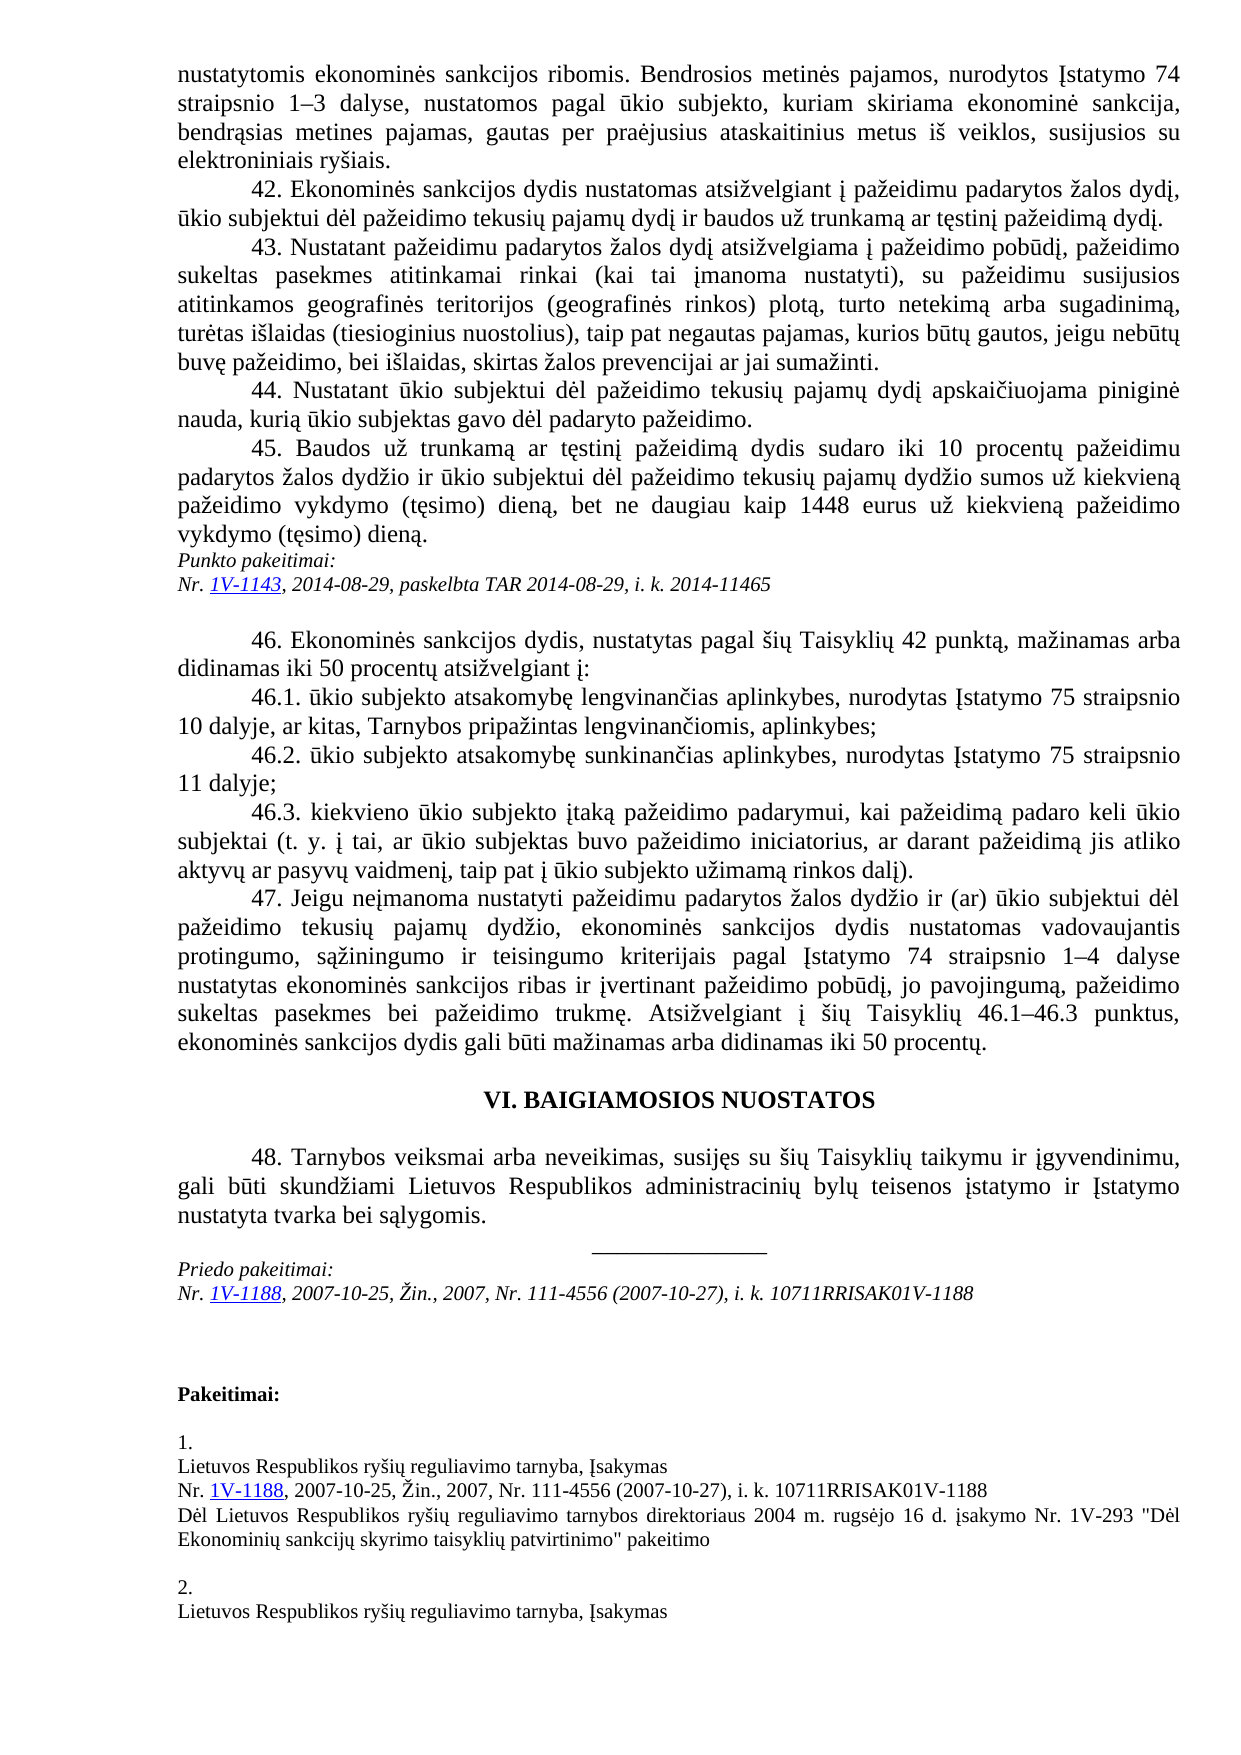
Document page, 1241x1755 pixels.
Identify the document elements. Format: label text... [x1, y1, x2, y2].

text 42. Ekonominės sankcijos dydis nustatomas atsižvelgiant į pažeidimu padarytos žalos dydį, ūkio subjektui dėl pažeidimo tekusių pajamų dydį ir baudos už trunkamą ar tęstinį pažeidimą dydį. [177, 174, 1181, 232]
text Dėl Lietuvos Respublikos ryšių reguliavimo tarnybos direktoriaus 2004 m. rugsėjo 16 d. įsakymo Nr. 1V-293 "Dėl Ekonominių sankcijų skyrimo taisyklių patvirtinimo" pakeitimo [177, 1502, 1181, 1551]
text 44. Nustatant ūkio subjektui dėl pažeidimo tekusių pajamų dydį apskaičiuojama piniginė nauda, kurią ūkio subjektas gavo dėl padaryto pažeidimo. [177, 375, 1181, 433]
text 46.1. ūkio subjekto atsakomybę lengvinančias aplinkybes, nurodytas Įstatymo 75 straipsnio 10 dalyje, ar kitas, Tarnybos pripažintas lengvinančiomis, aplinkybes; [177, 682, 1181, 740]
text 1. [177, 1430, 1181, 1454]
text Nr. 1V-1188, 2007-10-25, Žin., 2007, Nr. 111-4556 (2007-10-27), i. k. 10711RRISAK01V-1188 [177, 1281, 1181, 1305]
text 2. [177, 1575, 1181, 1599]
text 45. Baudos už trunkamą ar tęstinį pažeidimą dydis sudaro iki 10 procentų pažeidimu padarytos žalos dydžio ir ūkio subjektui dėl pažeidimo tekusių pajamų dydžio sumos už kiekvieną pažeidimo vykdymo (tęsimo) dieną, bet ne daugiau kaip 1448 eurus už kiekvieną pažeidimo vykdymo (tęsimo) dieną. [177, 433, 1181, 548]
text 43. Nustatant pažeidimu padarytos žalos dydį atsižvelgiama į pažeidimo pobūdį, pažeidimo sukeltas pasekmes atitinkamai rinkai (kai tai įmanoma nustatyti), su pažeidimu susijusios atitinkamos geografinės teritorijos (geografinės rinkos) plotą, turto netekimą arba sugadinimą, turėtas išlaidas (tiesioginius nuostolius), taip pat negautas pajamas, kurios būtų gautos, jeigu nebūtų buvę pažeidimo, bei išlaidas, skirtas žalos prevencijai ar jai sumažinti. [177, 232, 1181, 375]
text Pakeitimai: [177, 1382, 1181, 1406]
text Punkto pakeitimai: [177, 548, 1181, 572]
text 46. Ekonominės sankcijos dydis, nustatytas pagal šių Taisyklių 42 punktą, mažinamas arba didinamas iki 50 procentų atsižvelgiant į: [177, 625, 1181, 682]
text 47. Jeigu neįmanoma nustatyti pažeidimu padarytos žalos dydžio ir (ar) ūkio subjektui dėl pažeidimo tekusių pajamų dydžio, ekonominės sankcijos dydis nustatomas vadovaujantis protingumo, sąžiningumo ir teisingumo kriterijais pagal Įstatymo 74 straipsnio 1–4 dalyse nustatytas ekonominės sankcijos ribas ir įvertinant pažeidimo pobūdį, jo pavojingumą, pažeidimo sukeltas pasekmes bei pažeidimo trukmę. Atsižvelgiant į šių Taisyklių 46.1–46.3 punktus, ekonominės sankcijos dydis gali būti mažinamas arba didinamas iki 50 procentų. [177, 883, 1181, 1056]
text nustatytomis ekonominės sankcijos ribomis. Bendrosios metinės pajamos, nurodytos Įstatymo 74 straipsnio 1–3 dalyse, nustatomos pagal ūkio subjekto, kuriam skiriama ekonominė sankcija, bendrąsias metines pajamas, gautas per praėjusius ataskaitinius metus iš veiklos, susijusios su elektroniniais ryšiais. [177, 59, 1181, 174]
text Nr. 1V-1188, 2007-10-25, Žin., 2007, Nr. 111-4556 (2007-10-27), i. k. 10711RRISAK01V-1188 [177, 1478, 1181, 1502]
text Lietuvos Respublikos ryšių reguliavimo tarnyba, Įsakymas [177, 1454, 1181, 1478]
text ______________ [177, 1228, 1181, 1257]
text 48. Tarnybos veiksmai arba neveikimas, susijęs su šių Taisyklių taikymu ir įgyvendinimu, gali būti skundžiami Lietuvos Respublikos administracinių bylų teisenos įstatymo ir Įstatymo nustatyta tvarka bei sąlygomis. [177, 1142, 1181, 1228]
text Lietuvos Respublikos ryšių reguliavimo tarnyba, Įsakymas [177, 1599, 1181, 1623]
text Nr. 1V-1143, 2014-08-29, paskelbta TAR 2014-08-29, i. k. 2014-11465 [177, 572, 1181, 596]
text 46.3. kiekvieno ūkio subjekto įtaką pažeidimo padarymui, kai pažeidimą padaro keli ūkio subjektai (t. y. į tai, ar ūkio subjektas buvo pažeidimo iniciatorius, ar darant pažeidimą jis atliko aktyvų ar pasyvų vaidmenį, taip pat į ūkio subjekto užimamą rinkos dalį). [177, 797, 1181, 883]
text VI. BAIGIAMOSIOS NUOSTATOS [177, 1085, 1181, 1113]
text 46.2. ūkio subjekto atsakomybę sunkinančias aplinkybes, nurodytas Įstatymo 75 straipsnio 11 dalyje; [177, 740, 1181, 797]
text Priedo pakeitimai: [177, 1257, 1181, 1281]
